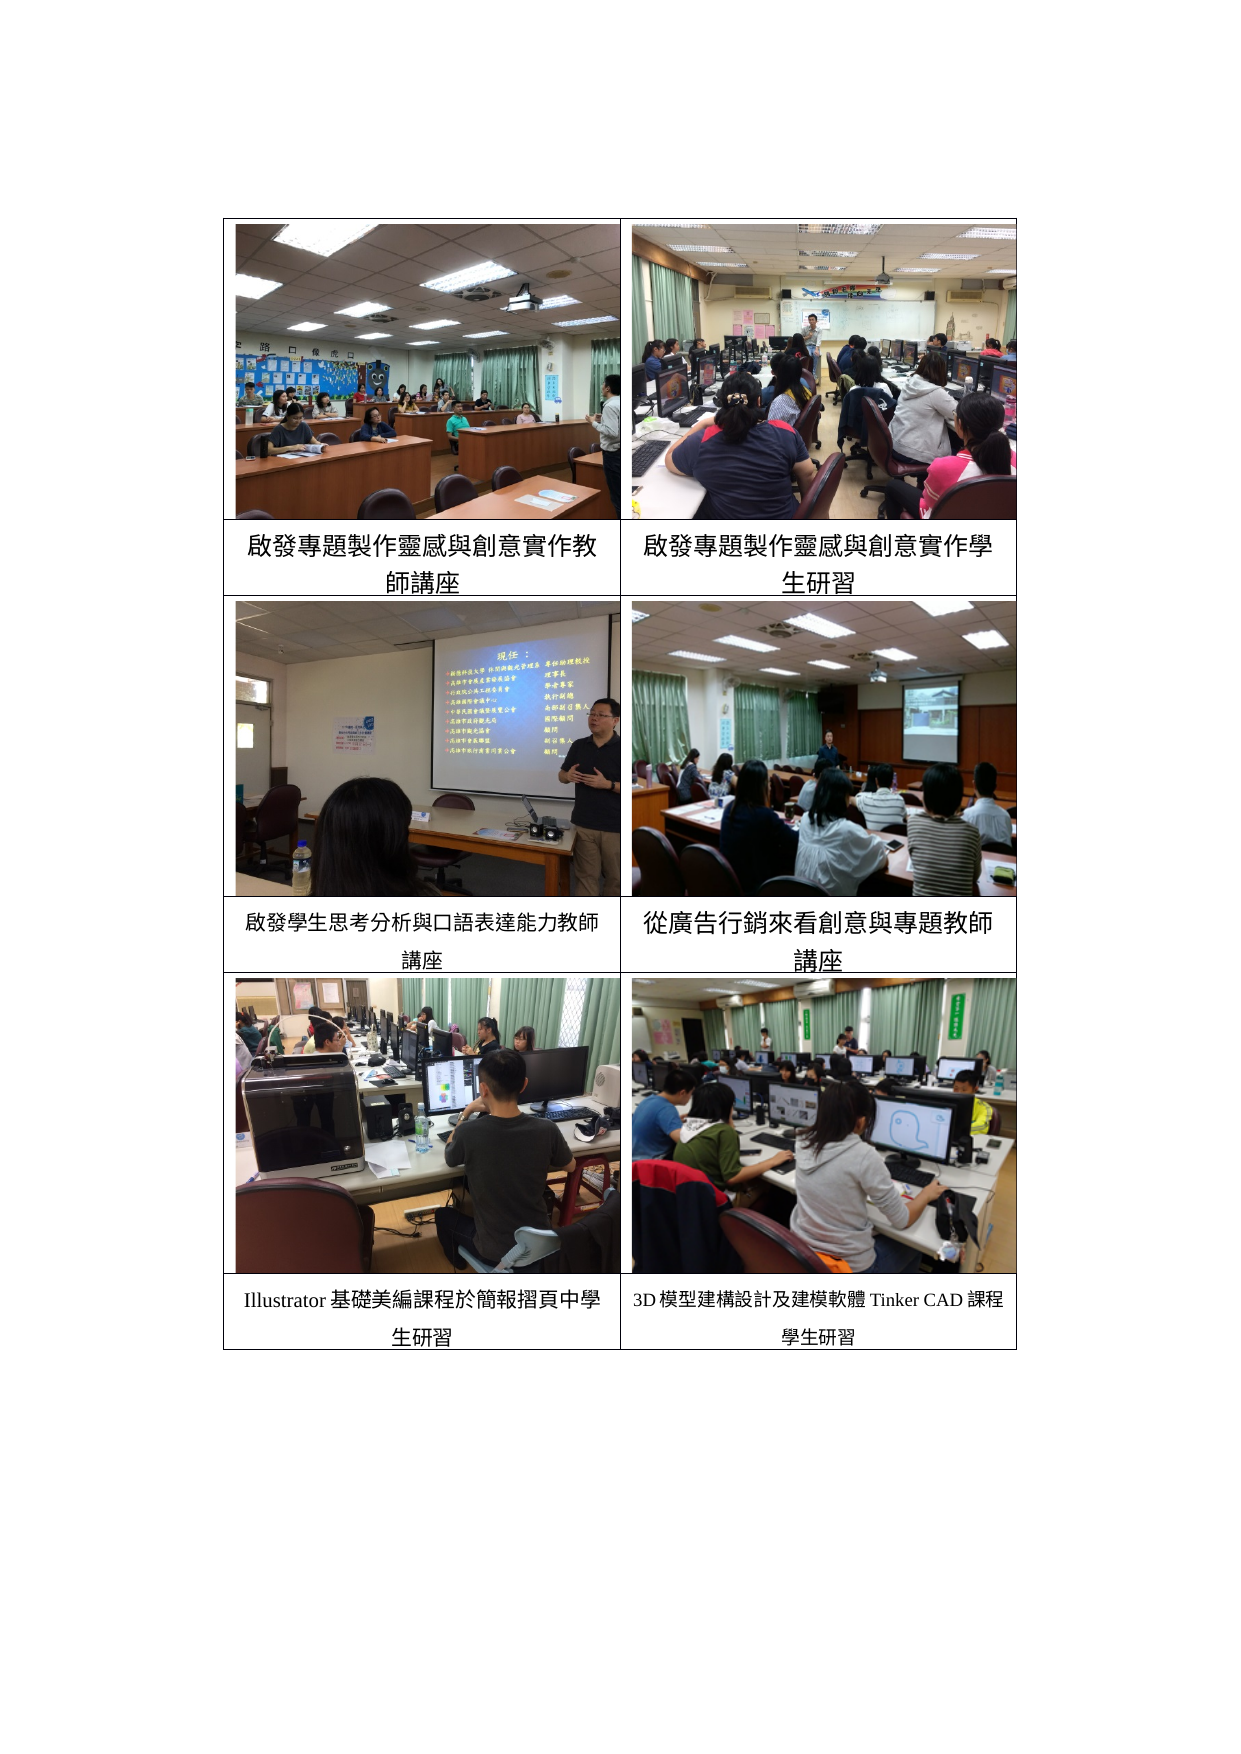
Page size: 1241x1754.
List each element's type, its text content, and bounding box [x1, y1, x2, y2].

table_header [224, 219, 620, 518]
table_cell Illustrator基礎美編課程於簡報摺頁中學生研習 [224, 1274, 620, 1349]
table_cell [224, 596, 620, 896]
table_cell [621, 596, 1016, 896]
table_cell 啟發專題製作靈感與創意實作教師講座 [224, 520, 620, 594]
picture [631, 224, 1017, 519]
table_cell [621, 973, 1016, 1273]
table_cell 3D模型建構設計及建模軟體Tinker CAD課程學生研習 [621, 1274, 1016, 1349]
table_cell 從廣告行銷來看創意與專題教師講座 [621, 897, 1016, 972]
table_cell [224, 973, 620, 1273]
picture [631, 601, 1017, 896]
picture [235, 978, 620, 1273]
table_cell 啟發專題製作靈感與創意實作學生研習 [621, 520, 1016, 594]
table_cell 啟發學生思考分析與口語表達能力教師講座 [224, 897, 620, 972]
table_header [621, 219, 1016, 518]
picture [235, 224, 620, 519]
picture [631, 978, 1017, 1273]
picture [235, 601, 620, 896]
